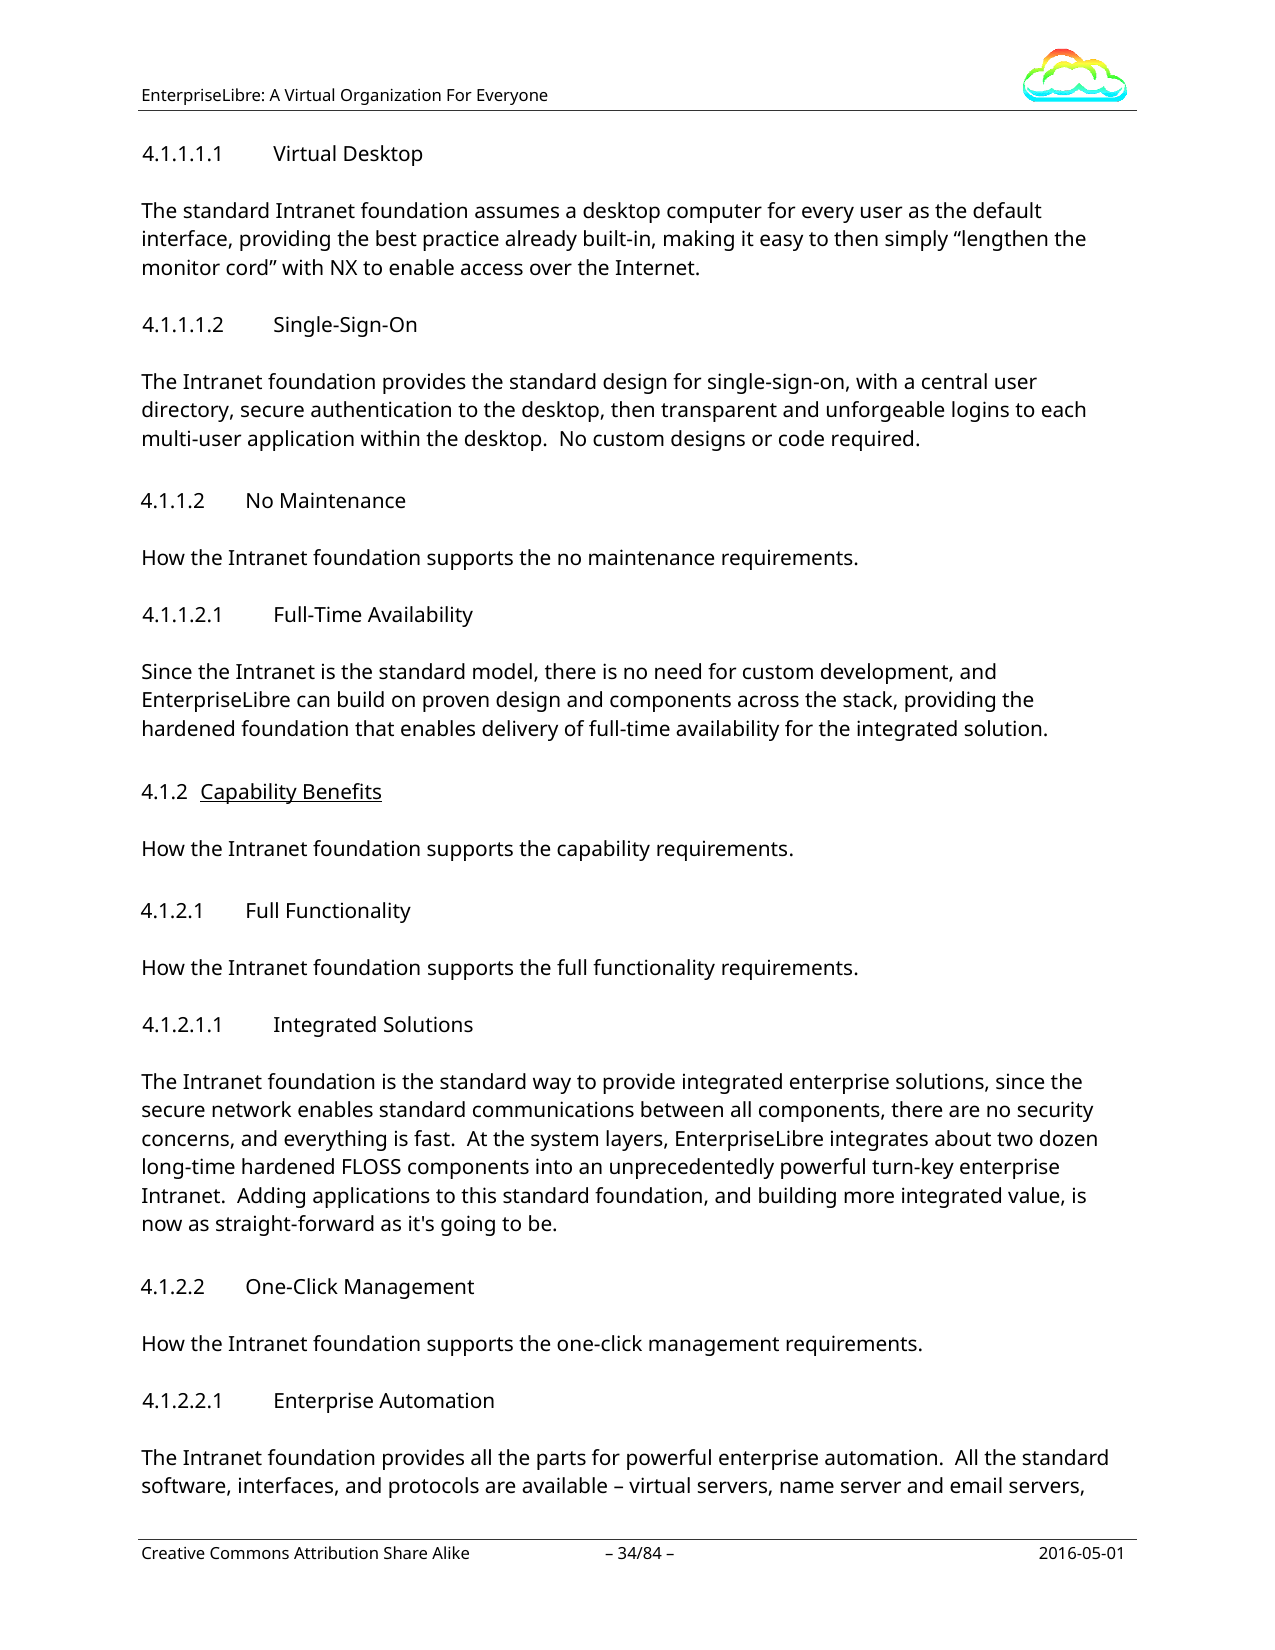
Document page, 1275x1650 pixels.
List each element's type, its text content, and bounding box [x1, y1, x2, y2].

subtitle Integrated Solutions [137, 1010, 1134, 1039]
subtitle Capability Benefits [141, 777, 1134, 805]
text The Intranet foundation is the standard way to provide integrated enterprise solutions, since the secure network enables standard communications between all components, there are no security concerns, and everything is fast. At the system layers, EnterpriseLibre integrates about two dozen long-time hardened FLOSS components into an unprecedentedly powerful turn-key enterprise Intranet. Adding applications to this standard foundation, and building more integrated value, is now as straight-forward as it's going to be. [141, 1067, 1134, 1238]
subtitle One-Click Management [135, 1272, 1134, 1301]
subtitle Full-Time Availability [137, 600, 1134, 629]
text How the Intranet foundation supports the one-click management requirements. [141, 1329, 1134, 1357]
subtitle Full Functionality [135, 897, 1134, 925]
text The Intranet foundation provides all the parts for powerful enterprise automation. All the standard software, interfaces, and protocols are available – virtual servers, name server and email servers, [141, 1443, 1134, 1500]
text Since the Intranet is the standard model, there is no need for custom development, and EnterpriseLibre can build on proven design and components across the stack, providing the hardened foundation that enables delivery of full-time availability for the integrated solution. [141, 657, 1134, 742]
subtitle Single-Sign-On [137, 310, 1134, 338]
text The Intranet foundation provides the standard design for single-sign-on, with a central user directory, secure authentication to the desktop, then transparent and unforgeable logins to each multi-user application within the desktop. No custom designs or code required. [141, 367, 1134, 452]
subtitle Virtual Desktop [137, 139, 1134, 168]
text How the Intranet foundation supports the full functionality requirements. [141, 953, 1134, 982]
subtitle No Maintenance [135, 486, 1134, 515]
text The standard Intranet foundation assumes a desktop computer for every user as the default interface, providing the best practice already built-in, making it easy to then simply “lengthen the monitor cord” with NX to enable access over the Internet. [141, 196, 1134, 281]
picture [1022, 47, 1128, 102]
text How the Intranet foundation supports the no maintenance requirements. [141, 543, 1134, 572]
text How the Intranet foundation supports the capability requirements. [141, 834, 1134, 862]
subtitle Enterprise Automation [137, 1386, 1134, 1414]
